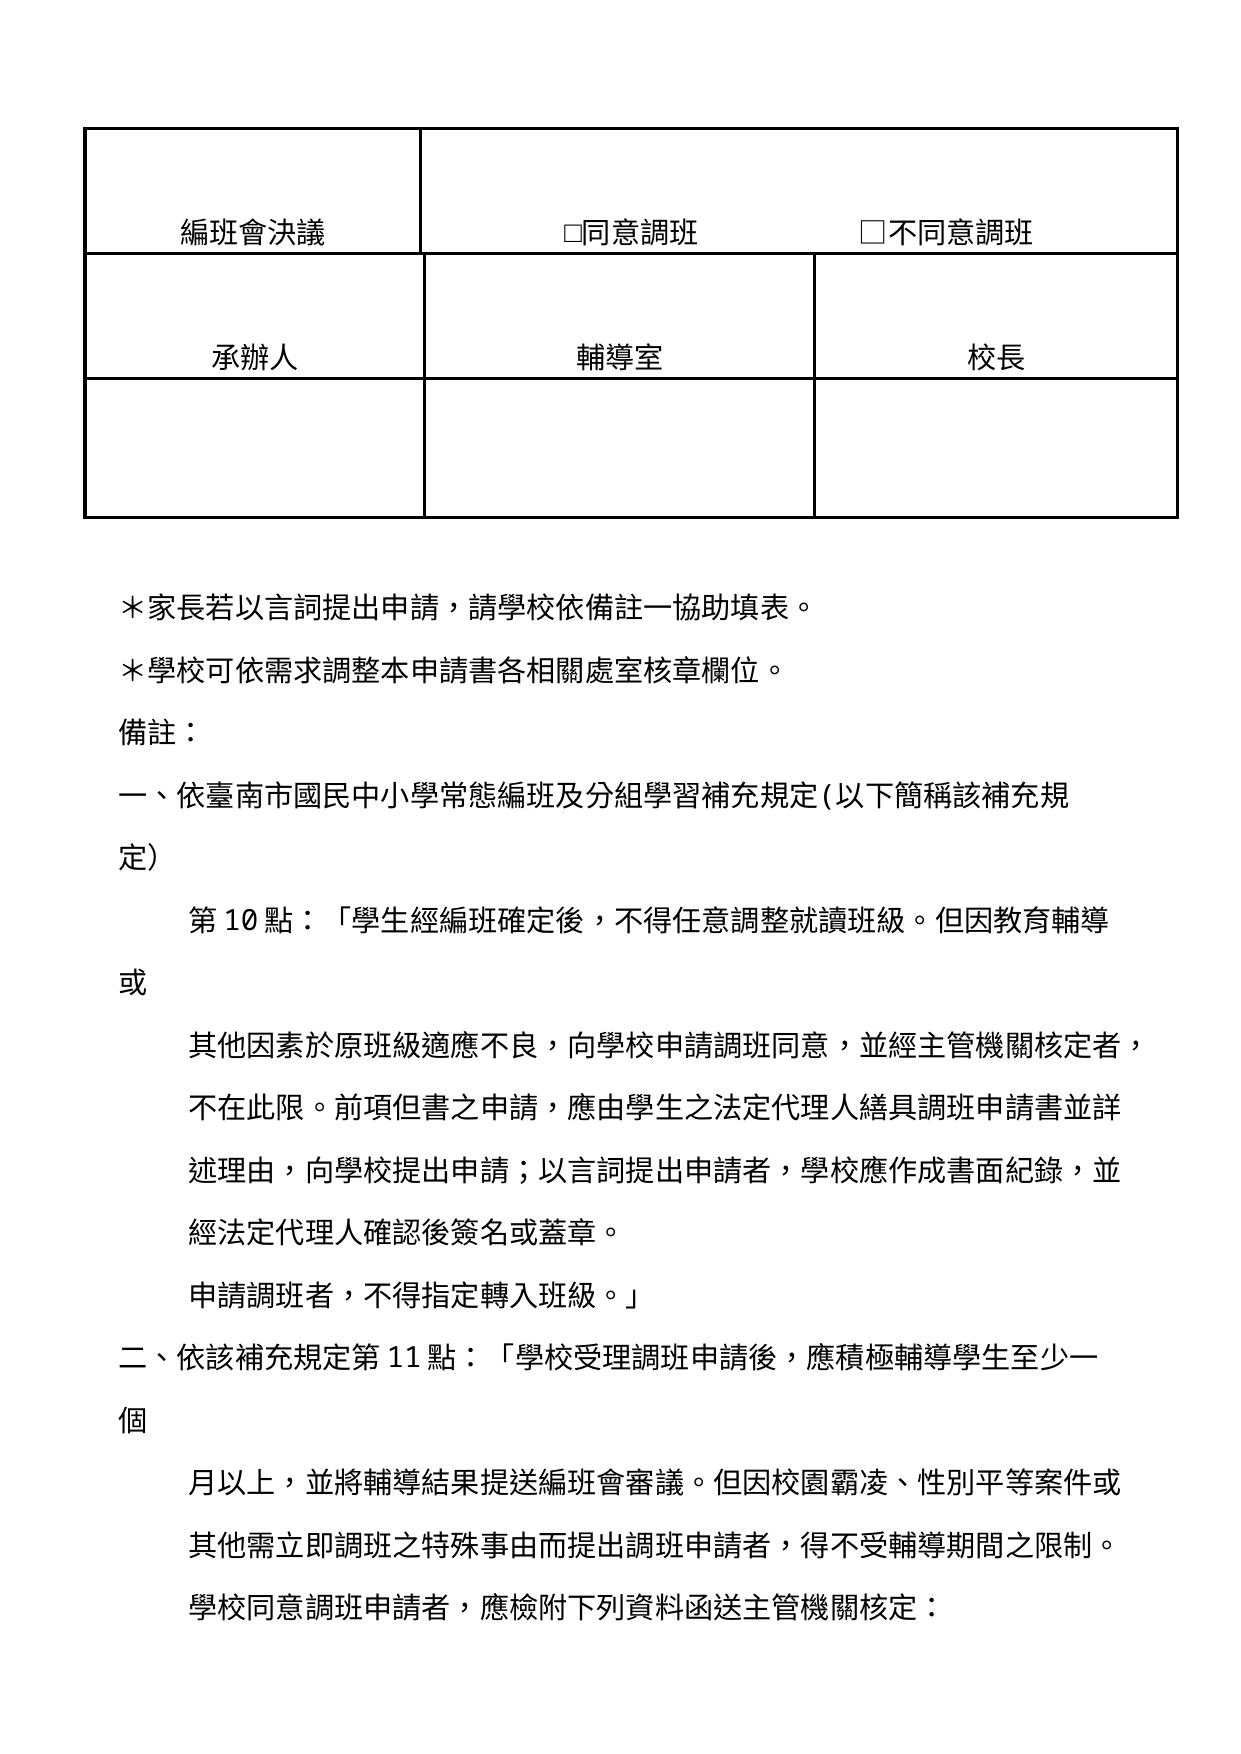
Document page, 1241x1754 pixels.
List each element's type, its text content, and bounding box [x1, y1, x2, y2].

text 二、依該補充規定第11點：「學校受理調班申請後，應積極輔導學生至少一個 [118, 1314, 1122, 1439]
table_cell [426, 380, 813, 516]
text 申請調班者，不得指定轉入班級。」 [118, 1252, 1122, 1314]
text 經法定代理人確認後簽名或蓋章。 [118, 1189, 1122, 1252]
text 第10點：「學生經編班確定後，不得任意調整就讀班級。但因教育輔導或 [118, 877, 1122, 1002]
table_cell 承辦人 [87, 255, 423, 377]
text ＊學校可依需求調整本申請書各相關處室核章欄位。 [118, 627, 1122, 689]
table_cell 輔導室 [426, 255, 813, 377]
text 述理由，向學校提出申請；以言詞提出申請者，學校應作成書面紀錄，並 [118, 1127, 1122, 1189]
table_cell [87, 380, 423, 516]
text 不在此限。前項但書之申請，應由學生之法定代理人繕具調班申請書並詳 [118, 1064, 1122, 1127]
text 月以上，並將輔導結果提送編班會審議。但因校園霸凌、性別平等案件或 [118, 1439, 1122, 1502]
text ＊家長若以言詞提出申請，請學校依備註一協助填表。 [118, 564, 1122, 627]
text 學校同意調班申請者，應檢附下列資料函送主管機關核定： [118, 1564, 1122, 1627]
text 備註： [118, 689, 1122, 752]
table_cell [816, 380, 1176, 516]
text 一、依臺南市國民中小學常態編班及分組學習補充規定(以下簡稱該補充規定） [118, 752, 1122, 877]
text 其他需立即調班之特殊事由而提出調班申請者，得不受輔導期間之限制。 [118, 1502, 1122, 1564]
table_cell □同意調班 □不同意調班 [422, 130, 1176, 252]
table_cell 校長 [816, 255, 1176, 377]
table_cell 編班會決議 [87, 130, 419, 252]
text 其他因素於原班級適應不良，向學校申請調班同意，並經主管機關核定者， [118, 1002, 1122, 1064]
